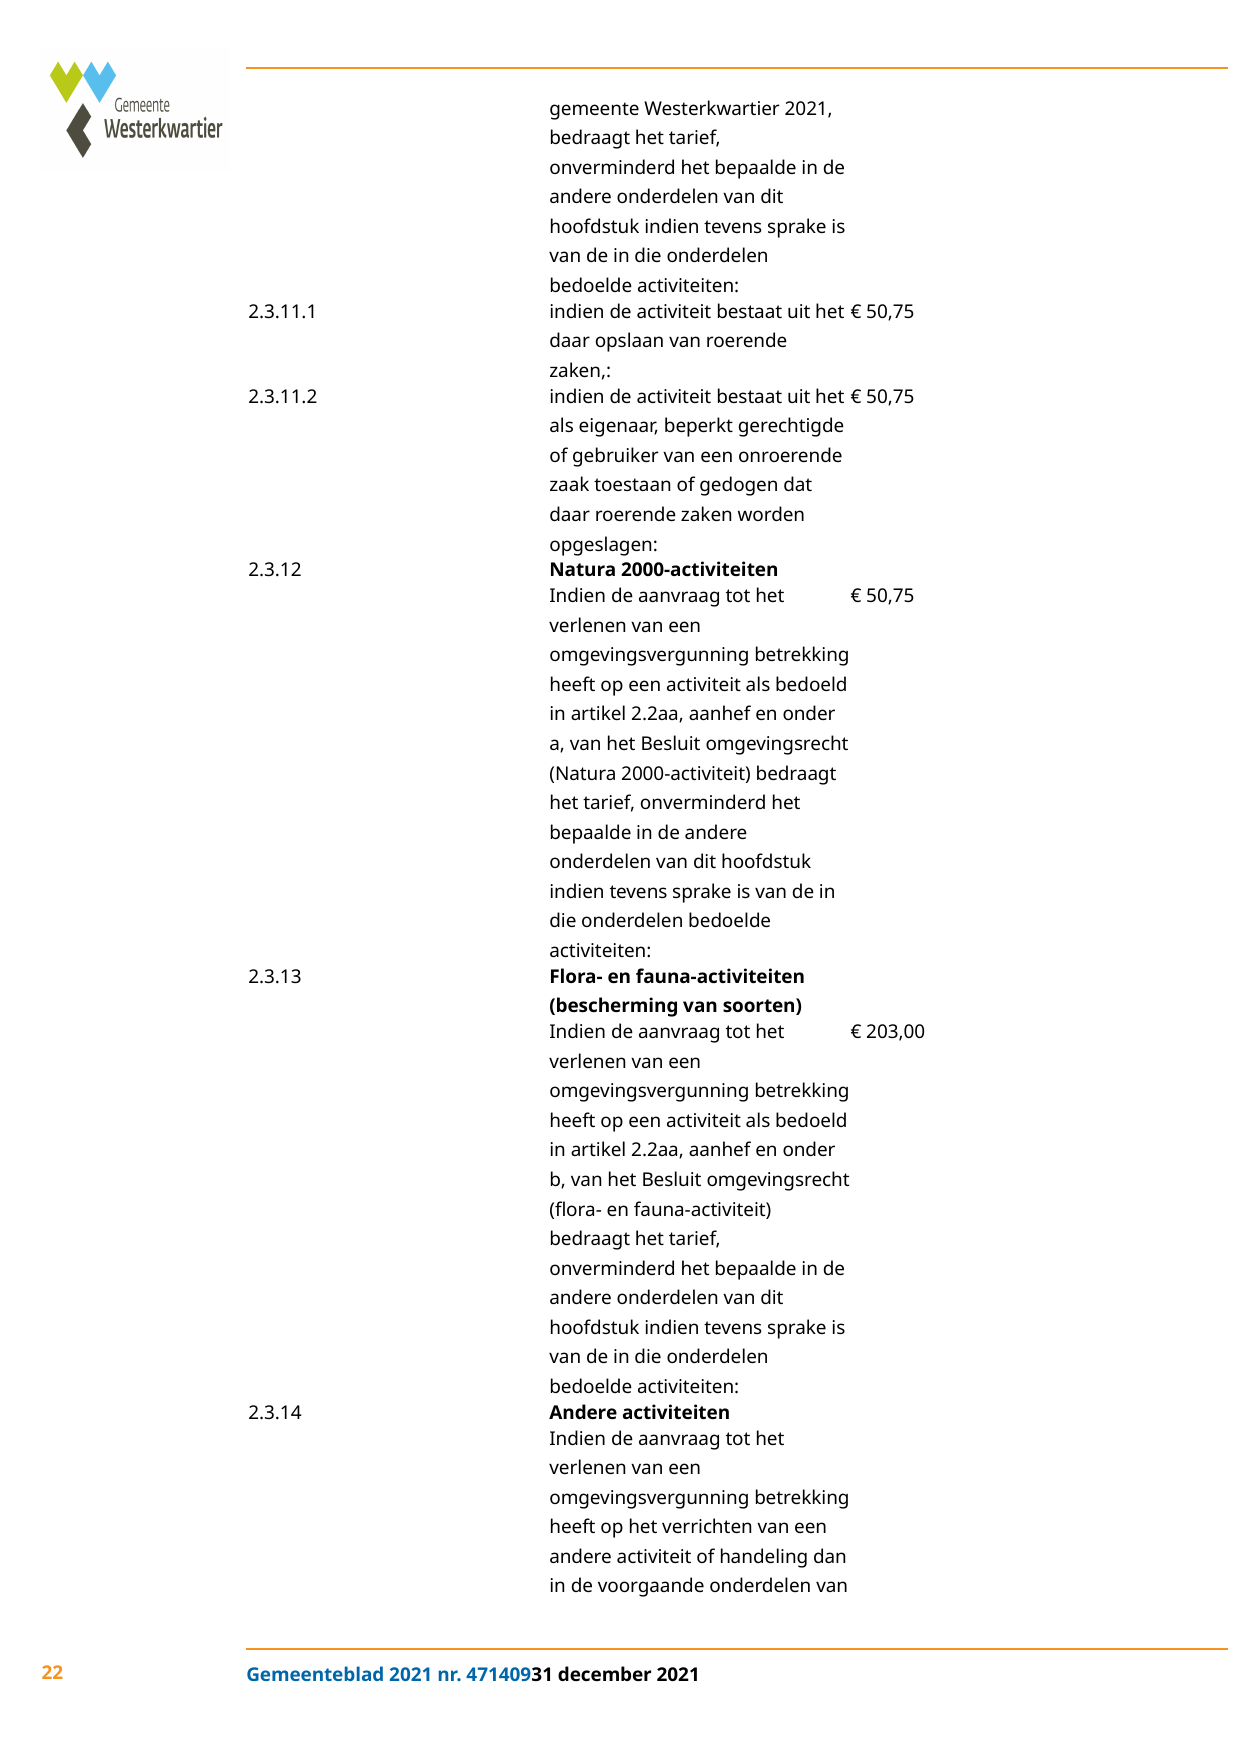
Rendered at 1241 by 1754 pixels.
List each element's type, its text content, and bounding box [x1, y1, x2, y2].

table_cell € 50,75 [850, 383, 1152, 557]
table_cell Natura 2000-activiteiten [549, 557, 850, 582]
table_cell Flora- en fauna-activiteiten (bescherming van soorten) [549, 963, 850, 1018]
table_cell € 50,75 [850, 298, 1152, 383]
table_cell indien de activiteit bestaat uit het daar opslaan van roerende zaken,: [549, 298, 850, 383]
table_cell [850, 95, 1152, 298]
table_cell 2.3.11.1 [248, 298, 549, 383]
table_cell 2.3.11.2 [248, 383, 549, 557]
table_cell [850, 557, 1152, 582]
table_cell [850, 963, 1152, 1018]
table_cell Indien de aanvraag tot het verlenen van een omgevingsvergunning betrekking heeft op het verrichten van een andere activiteit of handeling dan in de voorgaande onderdelen van [549, 1425, 850, 1598]
table_cell [850, 1399, 1152, 1425]
table_cell [248, 1018, 549, 1399]
table_cell 2.3.12 [248, 557, 549, 582]
picture [41, 47, 231, 172]
table_cell gemeente Westerkwartier 2021, bedraagt het tarief, onverminderd het bepaalde in de andere onderdelen van dit hoofdstuk indien tevens sprake is van de in die onderdelen bedoelde activiteiten: [549, 95, 850, 298]
table_cell [248, 582, 549, 963]
table_cell € 203,00 [850, 1018, 1152, 1399]
table_cell [248, 1425, 549, 1598]
table_cell Indien de aanvraag tot het verlenen van een omgevingsvergunning betrekking heeft op een activiteit als bedoeld in artikel 2.2aa, aanhef en onder b, van het Besluit omgevingsrecht (flora- en fauna-activiteit) bedraagt het tarief, onverminderd het bepaalde in de andere onderdelen van dit hoofdstuk indien tevens sprake is van de in die onderdelen bedoelde activiteiten: [549, 1018, 850, 1399]
table_cell Andere activiteiten [549, 1399, 850, 1425]
table_cell € 50,75 [850, 582, 1152, 963]
table_cell 2.3.14 [248, 1399, 549, 1425]
table_cell Indien de aanvraag tot het verlenen van een omgevingsvergunning betrekking heeft op een activiteit als bedoeld in artikel 2.2aa, aanhef en onder a, van het Besluit omgevingsrecht (Natura 2000-activiteit) bedraagt het tarief, onverminderd het bepaalde in de andere onderdelen van dit hoofdstuk indien tevens sprake is van de in die onderdelen bedoelde activiteiten: [549, 582, 850, 963]
table_cell 2.3.13 [248, 963, 549, 1018]
table_cell indien de activiteit bestaat uit het als eigenaar, beperkt gerechtigde of gebruiker van een onroerende zaak toestaan of gedogen dat daar roerende zaken worden opgeslagen: [549, 383, 850, 557]
table_cell [248, 95, 549, 298]
table_cell [850, 1425, 1152, 1598]
